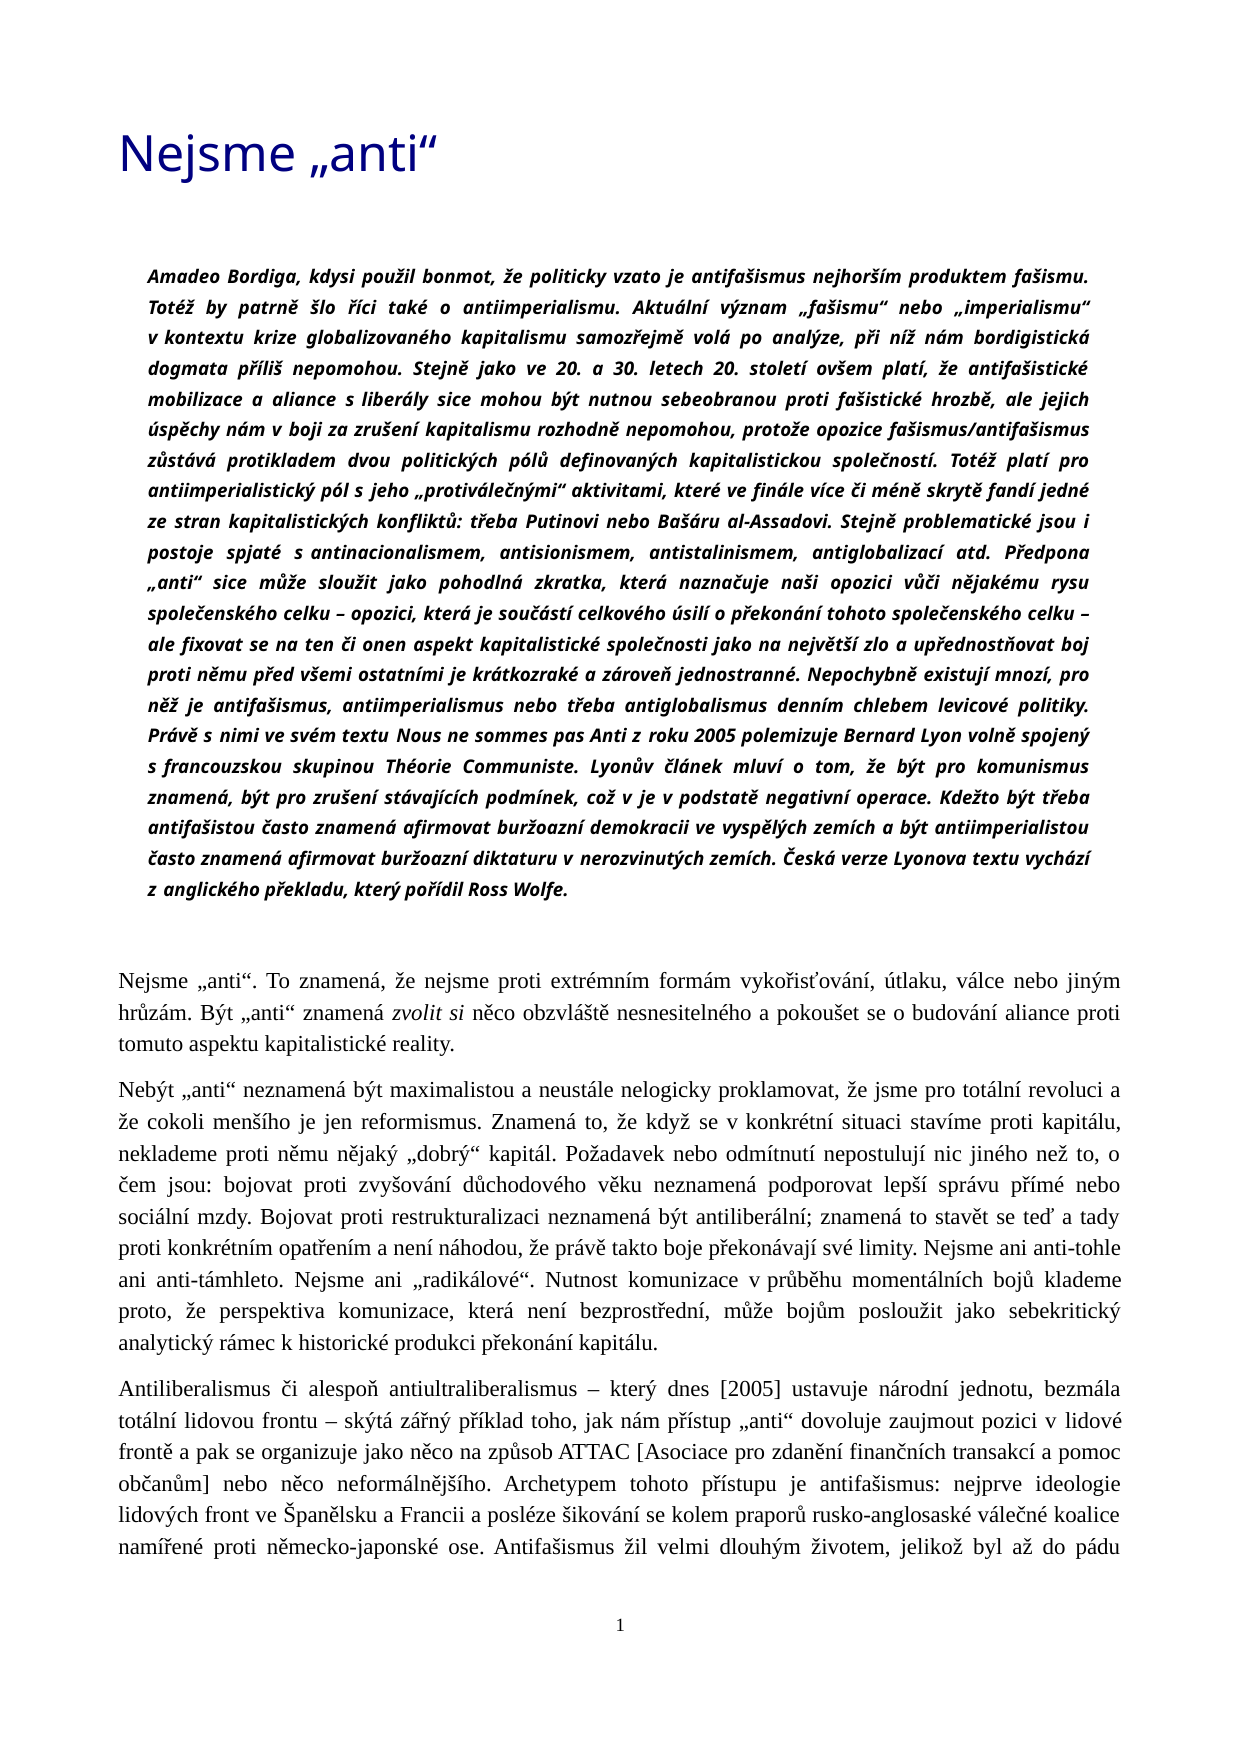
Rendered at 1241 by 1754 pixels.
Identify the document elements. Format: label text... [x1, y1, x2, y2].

text Nejsme „anti“ [118, 118, 1122, 186]
text Amadeo Bordiga, kdysi použil bonmot, že politicky vzato je antifašismus nejhorším produktem fašismu. Totéž by patrně šlo říci také o antiimperialismu. Aktuální význam „fašismu“ nebo „imperialismu“ v kontextu krize globalizovaného kapitalismu samozřejmě volá po analýze, při níž nám bordigistická dogmata příliš nepomohou. Stejně jako ve 20. a 30. letech 20. století ovšem platí, že antifašistické mobilizace a aliance s liberály sice mohou být nutnou sebeobranou proti fašistické hrozbě, ale jejich úspěchy nám v boji za zrušení kapitalismu rozhodně nepomohou, protože opozice fašismus/antifašismus zůstává protikladem dvou politických pólů definovaných kapitalistickou společností. Totéž platí pro antiimperialistický pól s jeho „protiválečnými“ aktivitami, které ve finále více či méně skrytě fandí jedné ze stran kapitalistických konfliktů: třeba Putinovi nebo Bašáru al-Assadovi. Stejně problematické jsou i postoje spjaté s antinacionalismem, antisionismem, antistalinismem, antiglobalizací atd. Předpona „anti“ sice může sloužit jako pohodlná zkratka, která naznačuje naši opozici vůči nějakému rysu společenského celku – opozici, která je součástí celkového úsilí o překonání tohoto společenského celku – ale fixovat se na ten či onen aspekt kapitalistické společnosti jako na největší zlo a upřednostňovat boj proti němu před všemi ostatními je krátkozraké a zároveň jednostranné. Nepochybně existují mnozí, pro něž je antifašismus, antiimperialismus nebo třeba antiglobalismus denním chlebem levicové politiky. Právě s nimi ve svém textu Nous ne sommes pas Anti z roku 2005 polemizuje Bernard Lyon volně spojený s francouzskou skupinou Théorie Communiste. Lyonův článek mluví o tom, že být pro komunismus znamená, být pro zrušení stávajících podmínek, což v je v podstatě negativní operace. Kdežto být třeba antifašistou často znamená afirmovat buržoazní demokracii ve vyspělých zemích a být antiimperialistou často znamená afirmovat buržoazní diktaturu v nerozvinutých zemích. Česká verze Lyonova textu vychází z anglického překladu, který pořídil Ross Wolfe. [148, 263, 1093, 901]
text Nebýt „anti“ neznamená být maximalistou a neustále nelogicky proklamovat, že jsme pro totální revoluci a že cokoli menšího je jen reformismus. Znamená to, že když se v konkrétní situaci stavíme proti kapitálu, neklademe proti němu nějaký „dobrý“ kapitál. Požadavek nebo odmítnutí nepostulují nic jiného než to, o čem jsou: bojovat proti zvyšování důchodového věku neznamená podporovat lepší správu přímé nebo sociální mzdy. Bojovat proti restrukturalizaci neznamená být antiliberální; znamená to stavět se teď a tady proti konkrétním opatřením a není náhodou, že právě takto boje překonávají své limity. Nejsme ani anti-tohle ani anti-támhleto. Nejsme ani „radikálové“. Nutnost komunizace v průběhu momentálních bojů klademe proto, že perspektiva komunizace, která není bezprostřední, může bojům posloužit jako sebekritický analytický rámec k historické produkci překonání kapitálu. [118, 1077, 1122, 1355]
text Antiliberalismus či alespoň antiultraliberalismus – který dnes [2005] ustavuje národní jednotu, bezmála totální lidovou frontu – skýtá zářný příklad toho, jak nám přístup „anti“ dovoluje zaujmout pozici v lidové frontě a pak se organizuje jako něco na způsob ATTAC [Asociace pro zdanění finančních transakcí a pomoc občanům] nebo něco neformálnějšího. Archetypem tohoto přístupu je antifašismus: nejprve ideologie lidových front ve Španělsku a Francii a posléze šikování se kolem praporů rusko-anglosaské válečné koalice namířené proti německo-japonské ose. Antifašismus žil velmi dlouhým životem, jelikož byl až do pádu [118, 1375, 1122, 1559]
text Nejsme „anti“. To znamená, že nejsme proti extrémním formám vykořisťování, útlaku, válce nebo jiným hrůzám. Být „anti“ znamená zvolit si něco obzvláště nesnesitelného a pokoušet se o budování aliance proti tomuto aspektu kapitalistické reality. [118, 967, 1122, 1057]
